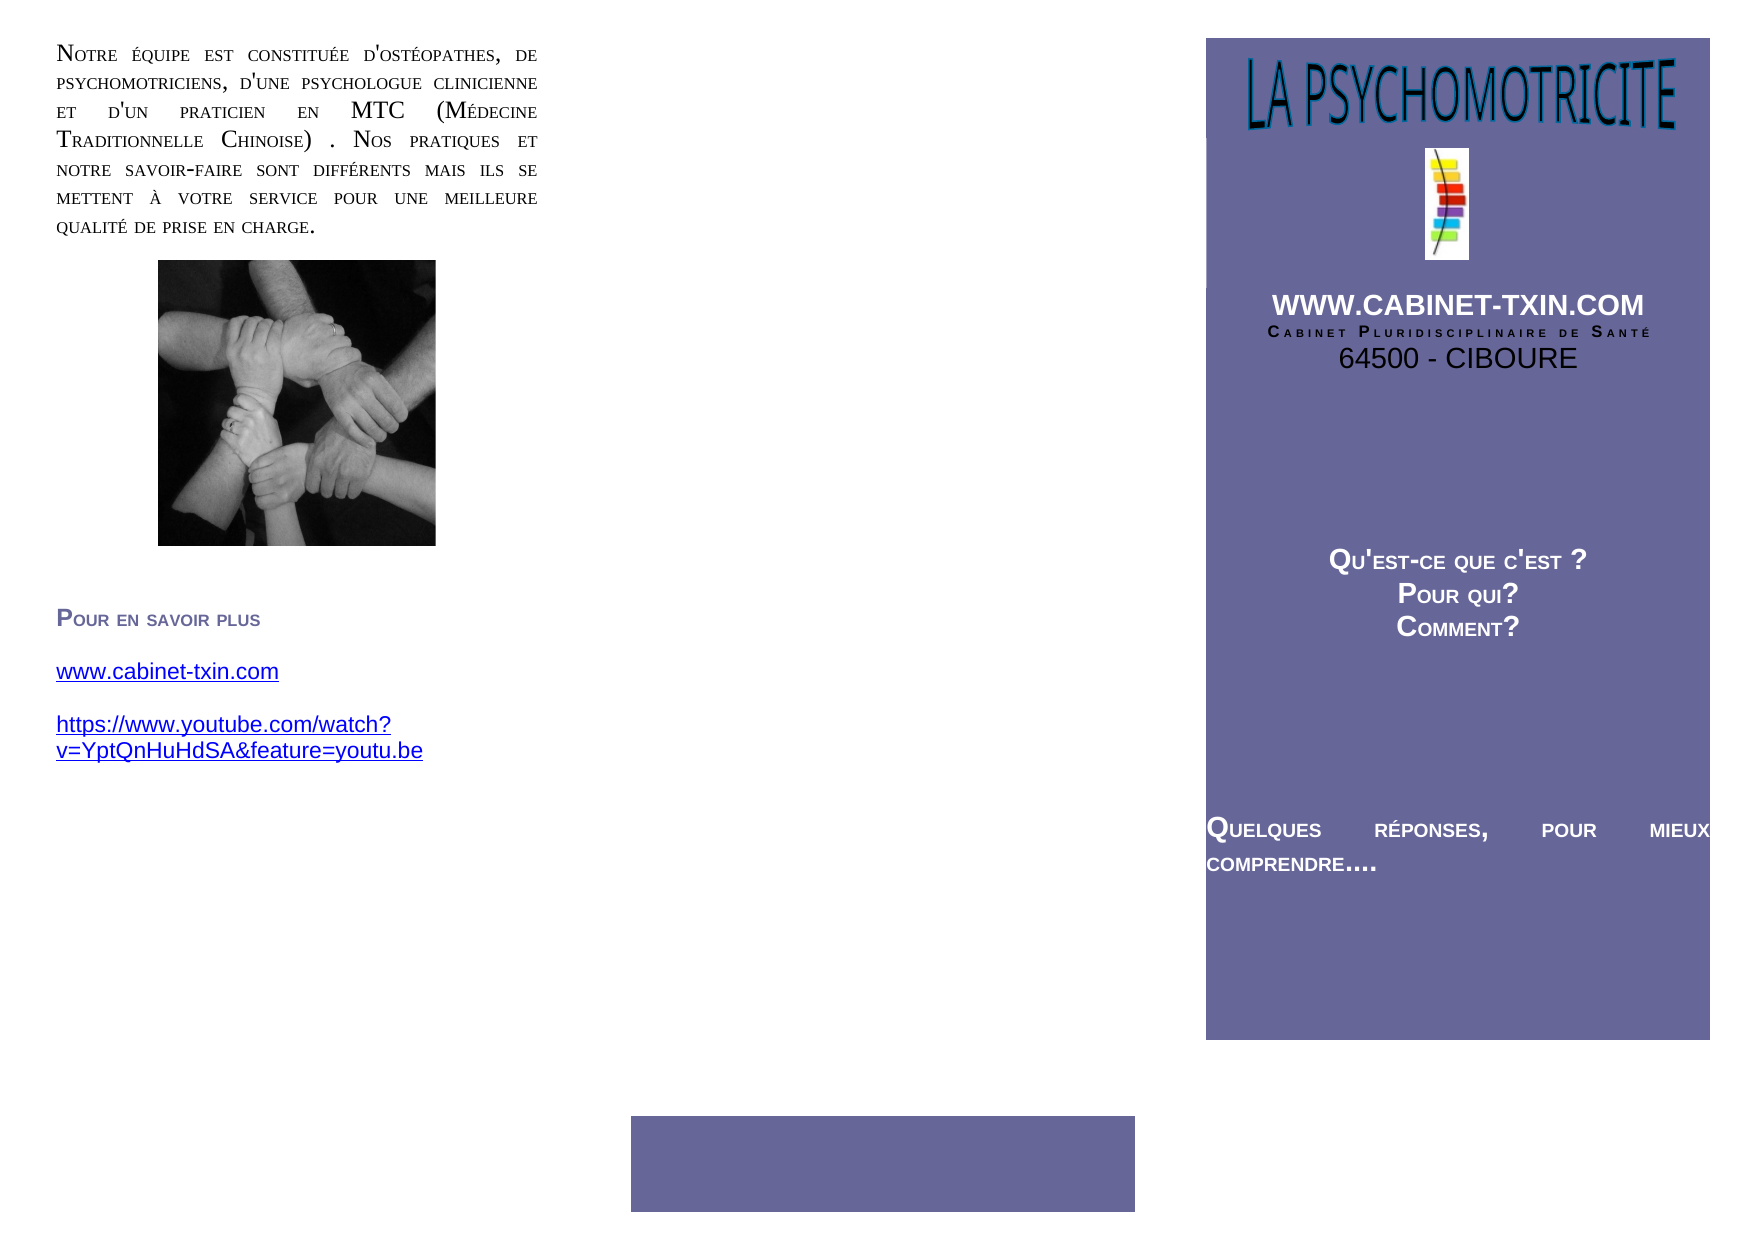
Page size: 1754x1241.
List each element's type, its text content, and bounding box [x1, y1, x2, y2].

picture [158, 260, 436, 546]
text https://www.youtube.com/watch?v=YptQnHuHdSA&feature=youtu.be [56, 711, 537, 763]
picture [1425, 148, 1469, 260]
text Comment? [1206, 609, 1710, 643]
text 64500 - CIBOURE [1206, 341, 1710, 374]
text Notre équipe est constituée d'ostéopathes, de psychomotriciens, d'une psychologue clinicienne et d'un praticien en MTC (Médecine Traditionnelle Chinoise) . Nos pratiques et notre savoir-faire sont différents mais ils se mettent à votre service pour une meilleure qualité de prise en charge. [56, 38, 537, 239]
text Pour qui? [1206, 576, 1710, 609]
text www.cabinet-txin.com [56, 658, 537, 684]
text Pour en savoir plus [56, 603, 537, 632]
text WWW.CABINET-TXIN.COM [1206, 288, 1710, 322]
text Cabinet Pluridisciplinaire de Santé [1206, 322, 1710, 341]
text Quelques réponses, pour mieux comprendre.... [1206, 810, 1710, 877]
text Qu'est-ce que c'est ? [1206, 542, 1710, 576]
